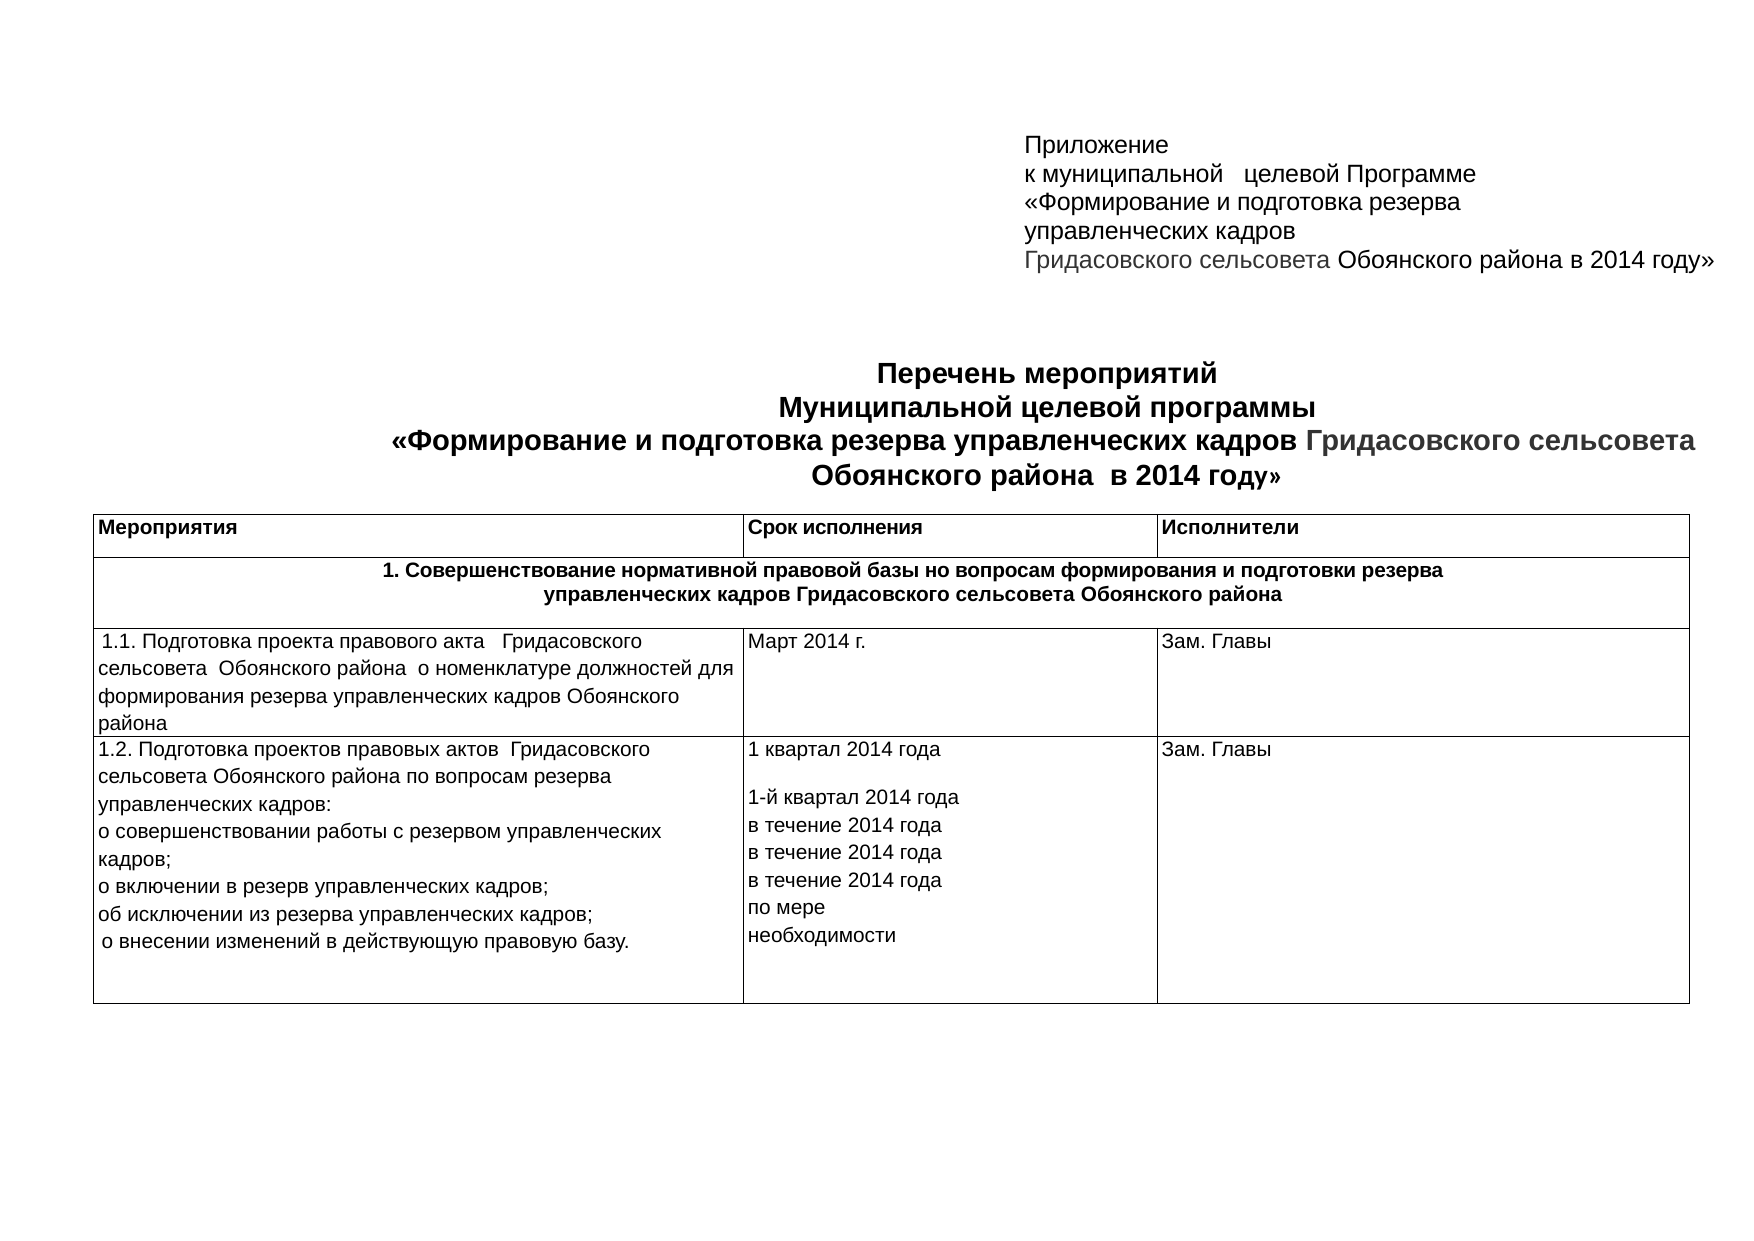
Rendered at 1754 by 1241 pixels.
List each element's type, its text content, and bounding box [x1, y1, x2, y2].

table_cell Март 2014 г. [744, 629, 1157, 736]
table_cell Зам. Главы [1158, 629, 1689, 736]
table_cell 1.1. Подготовка проекта правового акта Гридасовского сельсовета Обоянского района о номенклатуре должностей для формирования резерва управленческих кадров Обоянского района [94, 629, 743, 736]
table_cell 1.2. Подготовка проектов правовых актов Гридасовского сельсовета Обоянского района по вопросам резерва управленческих кадров: о совершенствовании работы с резервом управленческих кадров; о включении в резерв управленческих кадров; об исключении из резерва управленческих кадров; о внесении изменений в действующую правовую базу. [94, 737, 743, 1003]
text Обоянского района в 2014 году» [19, 457, 1754, 492]
text «Формирование и подготовка резерва управленческих кадров Гридасовского сельсовета [19, 423, 1754, 457]
text управленческих кадров [94, 216, 1754, 245]
table_header Срок исполнения [744, 515, 1157, 557]
table_cell 1. Совершенствование нормативной правовой базы но вопросам формирования и подготовки резерва управленческих кадров Гридасовского сельсовета Обоянского района [94, 558, 1689, 628]
text к муниципальной целевой Программе [94, 159, 1754, 187]
text «Формирование и подготовка резерва [94, 187, 1754, 216]
table_header Мероприятия [94, 515, 743, 557]
text Перечень мероприятий [19, 356, 1754, 390]
text Приложение [94, 130, 1754, 159]
table_cell 1 квартал 2014 года 1-й квартал 2014 года в течение 2014 года в течение 2014 года в течение 2014 года по мере необходимости [744, 737, 1157, 1003]
text Муниципальной целевой программы [19, 390, 1754, 423]
table_cell Зам. Главы [1158, 737, 1689, 1003]
table_header Исполнители [1158, 515, 1689, 557]
text Гридасовского сельсовета Обоянского района в 2014 году» [94, 245, 1754, 274]
